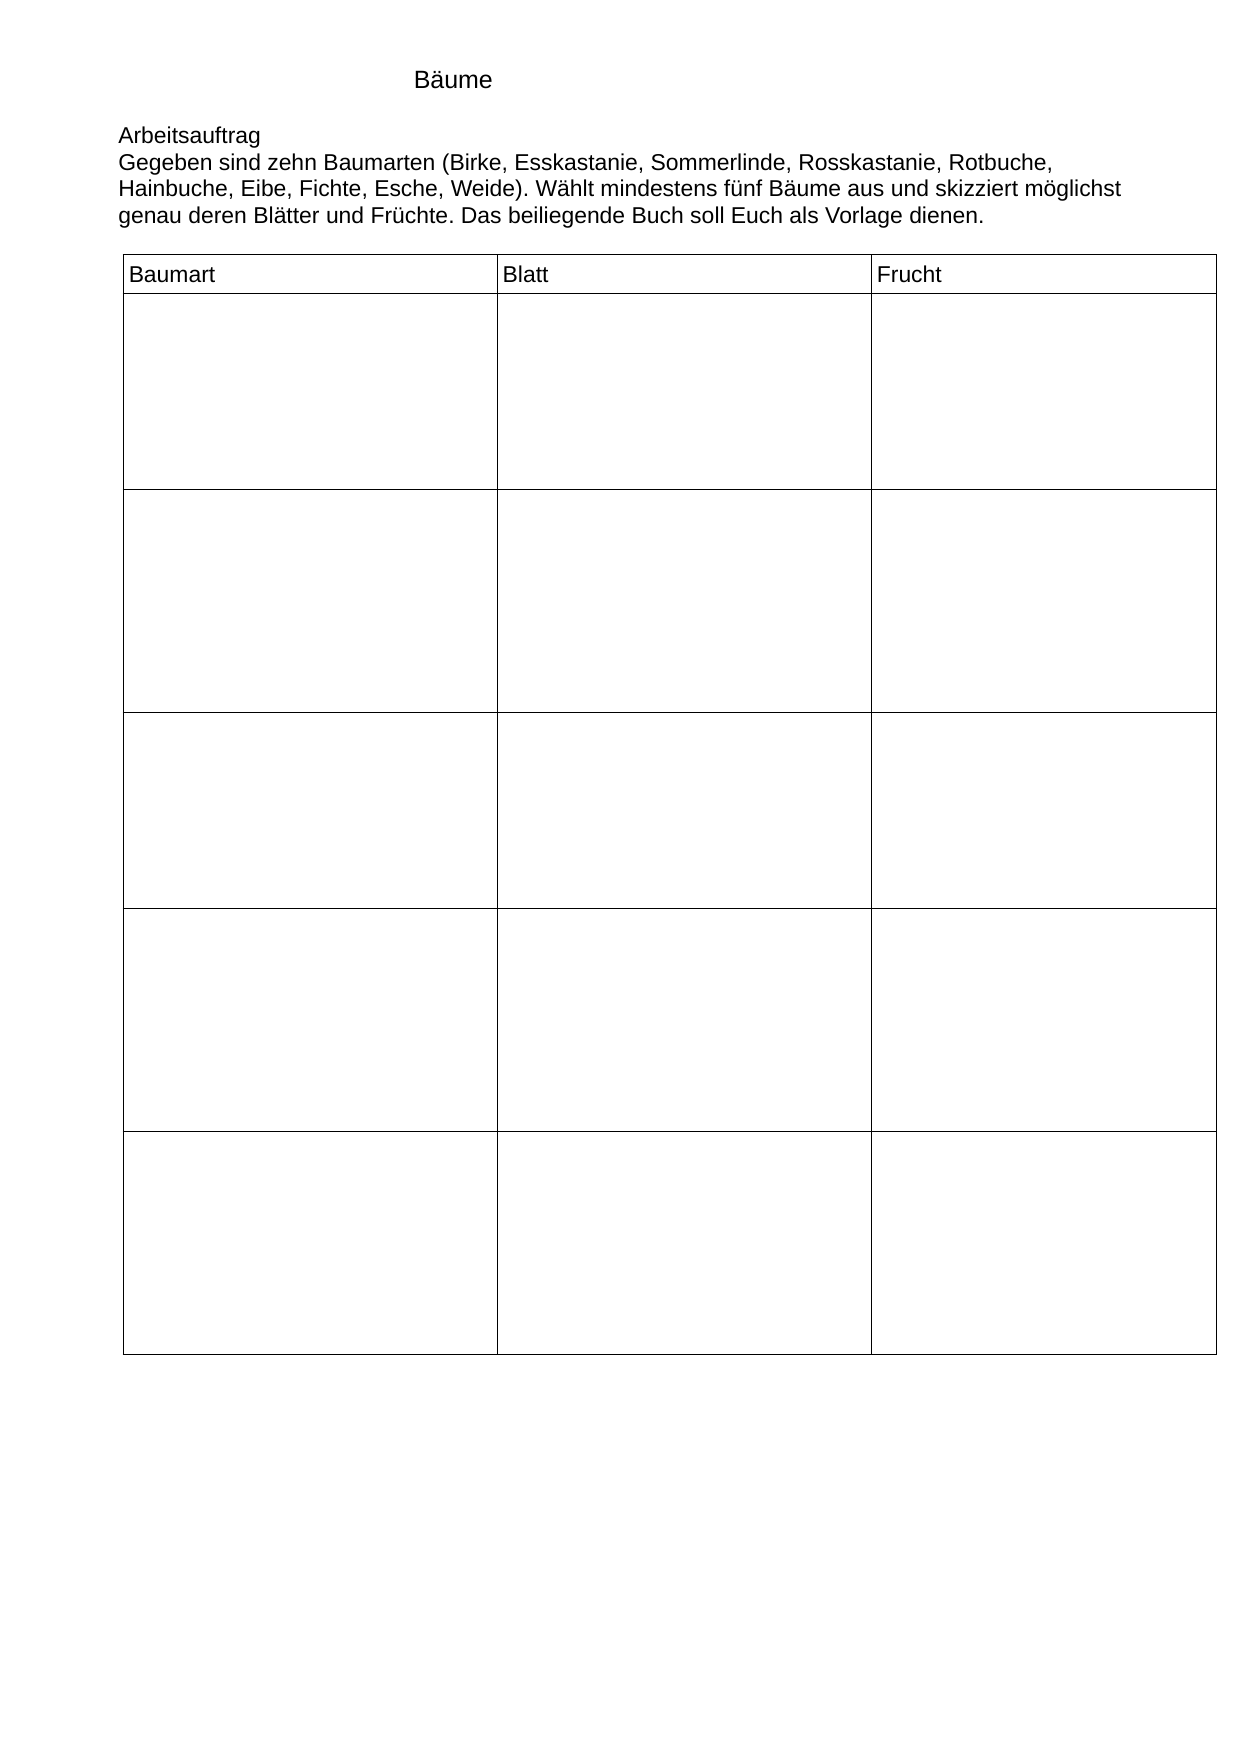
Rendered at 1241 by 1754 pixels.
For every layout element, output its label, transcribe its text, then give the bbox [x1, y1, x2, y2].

table_cell [124, 1132, 497, 1354]
table_cell [872, 1132, 1216, 1354]
table_cell [872, 713, 1216, 908]
table_cell [872, 909, 1216, 1131]
text Arbeitsauftrag [118, 122, 1157, 149]
text Gegeben sind zehn Baumarten (Birke, Esskastanie, Sommerlinde, Rosskastanie, Rotbuche, Hainbuche, Eibe, Fichte, Esche, Weide). Wählt mindestens fünf Bäume aus und skizziert möglichst genau deren Blätter und Früchte. Das beiliegende Buch soll Euch als Vorlage dienen. [118, 149, 1157, 228]
table_cell [498, 1132, 871, 1354]
table_cell [124, 294, 497, 489]
text Bäume [118, 65, 1157, 94]
table_header Blatt [498, 255, 871, 293]
table_cell [498, 909, 871, 1131]
table_header Frucht [872, 255, 1216, 293]
table_header Baumart [124, 255, 497, 293]
table_cell [498, 490, 871, 712]
table_cell [498, 713, 871, 908]
table_cell [498, 294, 871, 489]
table_cell [124, 909, 497, 1131]
table_cell [124, 490, 497, 712]
table_cell [872, 490, 1216, 712]
table_cell [124, 713, 497, 908]
table_cell [872, 294, 1216, 489]
